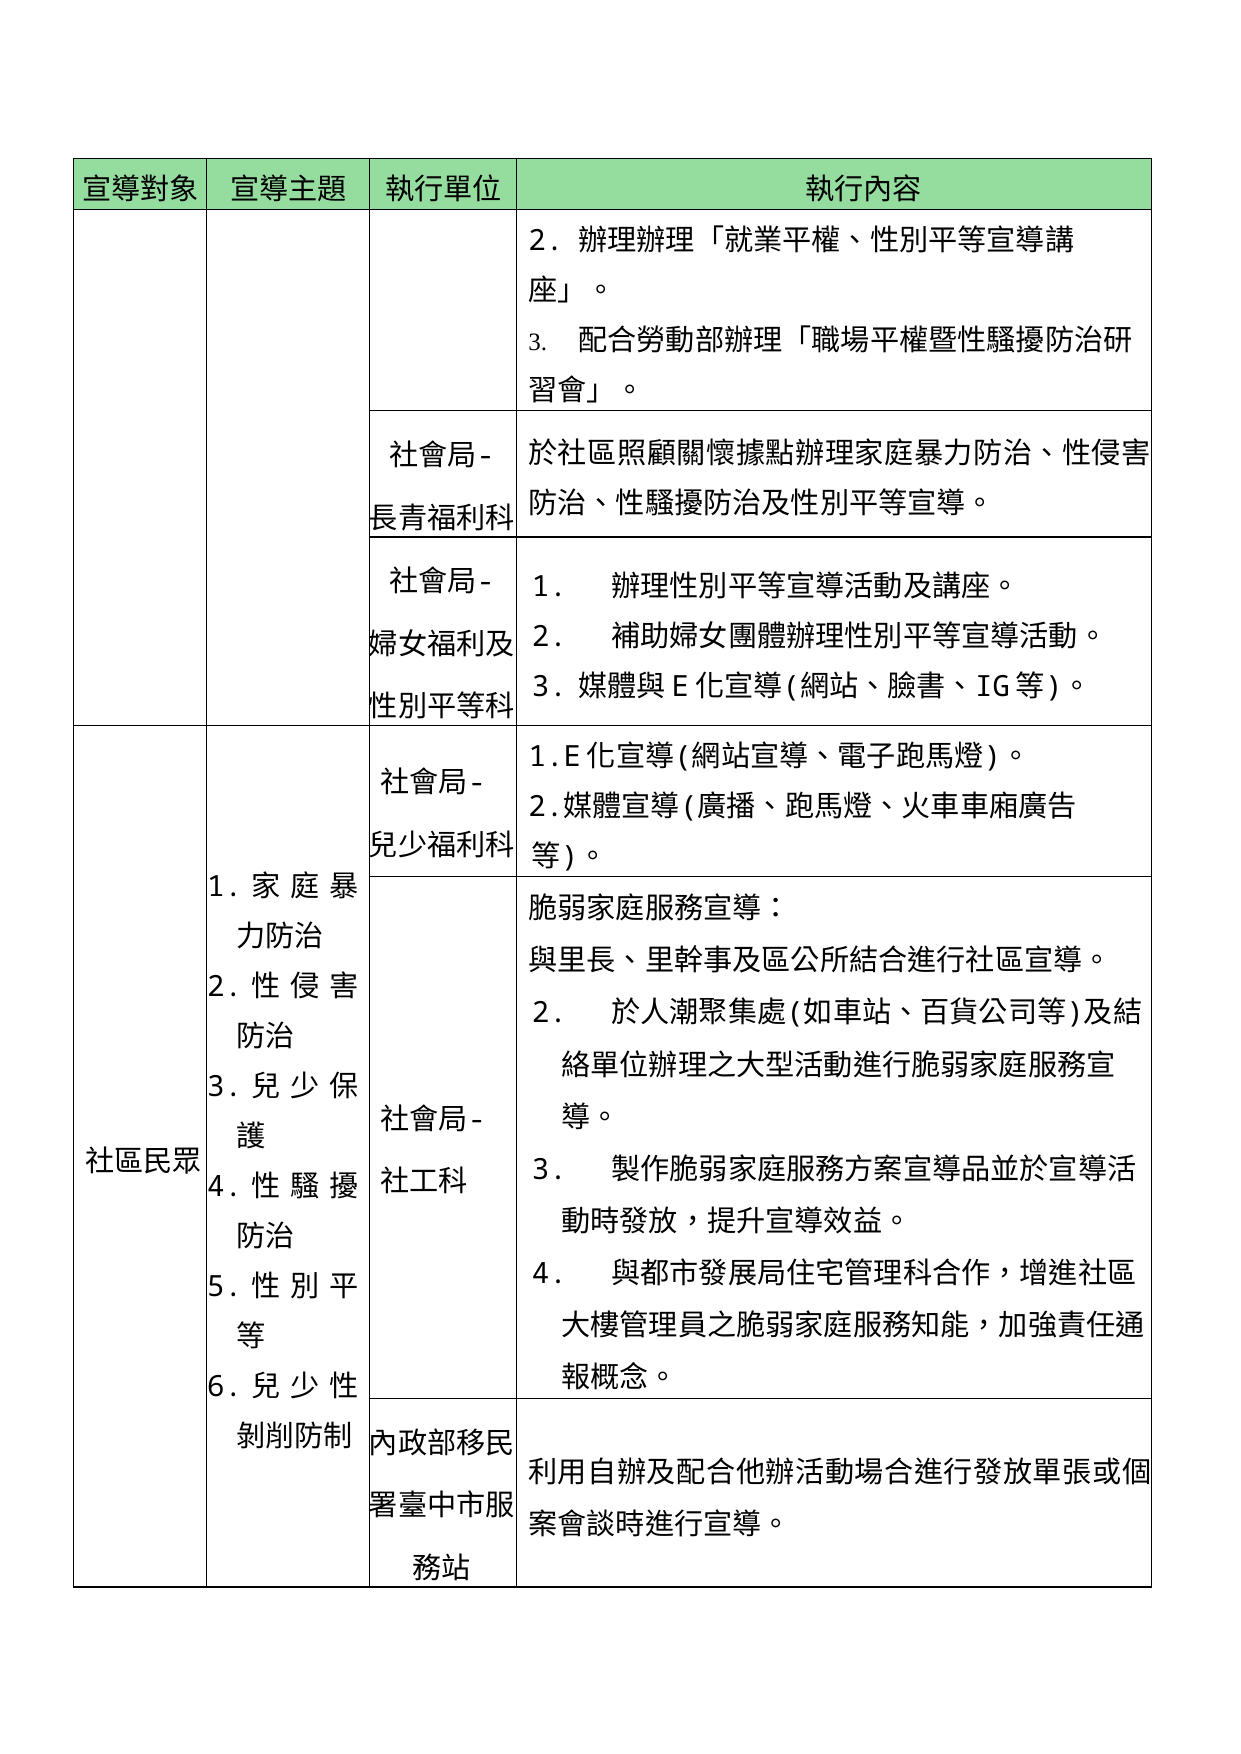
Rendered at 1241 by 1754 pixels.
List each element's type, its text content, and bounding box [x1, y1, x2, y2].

table_cell 社區民眾 [74, 726, 206, 1586]
table_cell 社會局- 兒少福利科 [370, 726, 516, 876]
table_cell 脆弱家庭服務宣導： 與里長、里幹事及區公所結合進行社區宣導。 於人潮聚集處(如車站、百貨公司等)及結絡單位辦理之大型活動進行脆弱家庭服務宣導。 製作脆弱家庭服務方案宣導品並於宣導活動時發放，提升宣導效益。 與都市發展局住宅管理科合作，增進社區大樓管理員之脆弱家庭服務知能，加強責任通報概念。 [517, 877, 1151, 1398]
table_header 執行內容 [517, 159, 1151, 209]
table_cell 利用自辦及配合他辦活動場合進行發放單張或個案會談時進行宣導。 [517, 1399, 1151, 1586]
table_cell 1. 辦理性別平等宣導活動及講座。 2. 補助婦女團體辦理性別平等宣導活動。 3. 媒體與E化宣導(網站、臉書、IG等)。 [517, 538, 1151, 725]
table_cell 於社區照顧關懷據點辦理家庭暴力防治、性侵害防治、性騷擾防治及性別平等宣導。 [517, 411, 1151, 536]
table_header 執行單位 [370, 159, 516, 209]
table_cell 內政部移民署臺中市服務站 [370, 1399, 516, 1586]
table_cell [370, 210, 516, 410]
table_cell [74, 210, 206, 725]
table_cell [207, 210, 369, 725]
table_cell 辦理就業促進成長團體。 辦理辦理「就業平權、性別平等宣導講座」。 配合勞動部辦理「職場平權暨性騷擾防治研習會」。 [517, 210, 1151, 410]
table_header 宣導對象 [74, 159, 206, 209]
table_header 宣導主題 [207, 159, 369, 209]
table_cell 社會局- 婦女福利及性別平等科 [370, 538, 516, 725]
table_cell 1.E化宣導(網站宣導、電子跑馬燈)。 2.媒體宣導(廣播、跑馬燈、火車車廂廣告等)。 [517, 726, 1151, 876]
table_cell 社會局- 社工科 [370, 877, 516, 1398]
table_cell 1.家庭暴力防治 2.性侵害防治 3.兒少保護 4.性騷擾防治 5.性別平等 6.兒少性剝削防制 [207, 726, 369, 1586]
table_cell 社會局- 長青福利科 [370, 411, 516, 536]
